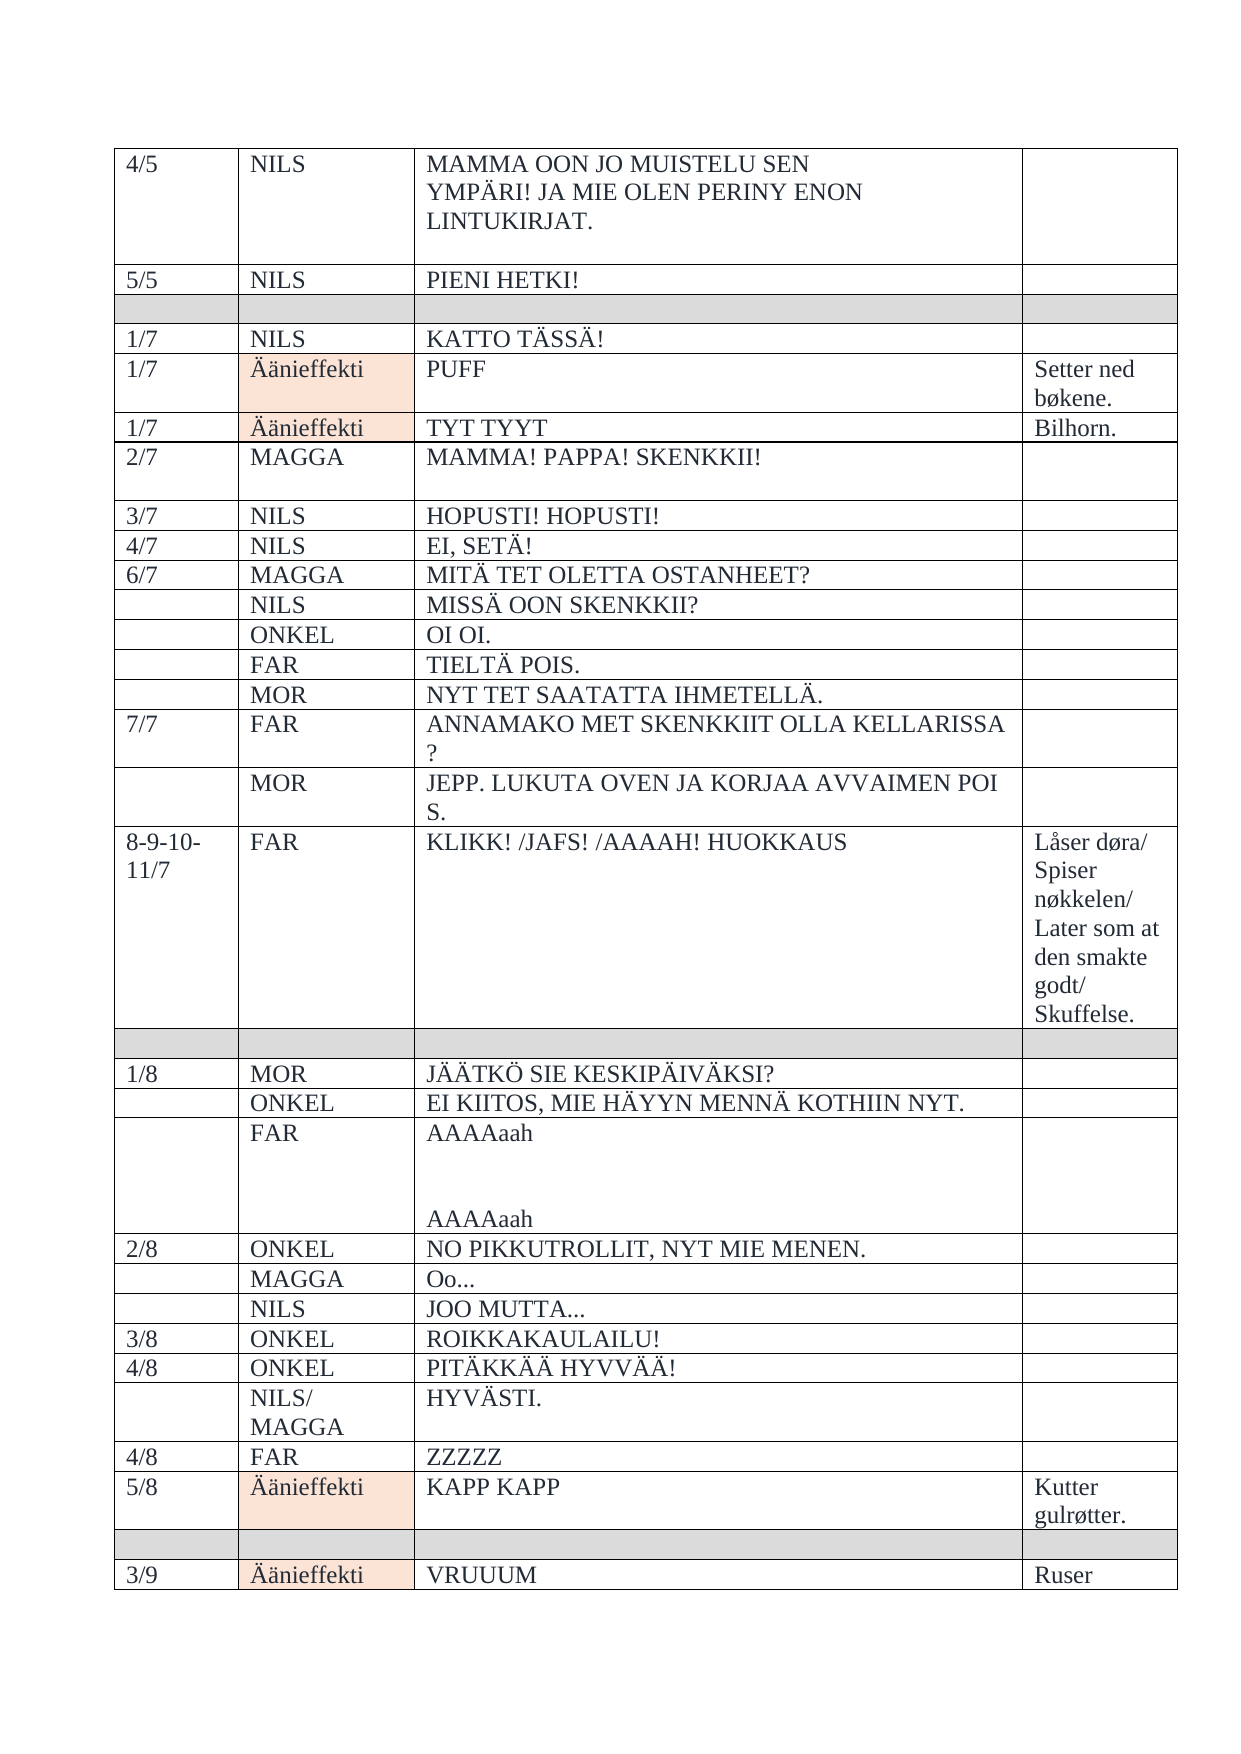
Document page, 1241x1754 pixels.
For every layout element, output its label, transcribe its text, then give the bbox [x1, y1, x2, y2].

table_cell NILS [239, 1294, 414, 1323]
table_cell [239, 295, 414, 323]
table_cell KLIKK! /JAFS! /AAAAH! HUOKKAUS [415, 827, 1022, 1028]
table_cell PITÄKKÄÄ HYVVÄÄ! [415, 1354, 1022, 1382]
table_cell Äänieffekti [239, 1560, 414, 1589]
table_cell MAGGA [239, 561, 414, 589]
table_cell Ruser [1023, 1560, 1177, 1589]
table_cell 5/5 [115, 265, 238, 293]
table_cell NILS [239, 324, 414, 353]
table_cell FAR [239, 650, 414, 679]
table_cell MOR [239, 680, 414, 708]
table_cell [415, 1029, 1022, 1058]
table_cell NILS [239, 590, 414, 619]
table_cell [1023, 1059, 1177, 1087]
table_cell [1023, 149, 1177, 264]
table_cell FAR [239, 827, 414, 1028]
table_cell MISSÄ OON SKENKKII? [415, 590, 1022, 619]
table_cell [115, 1383, 238, 1441]
table_cell [1023, 590, 1177, 619]
table_cell [115, 1029, 238, 1058]
table_cell FAR [239, 1118, 414, 1233]
table_cell Äänieffekti [239, 354, 414, 412]
table_cell [1023, 1294, 1177, 1323]
table_cell 6/7 [115, 561, 238, 589]
table_cell [1023, 620, 1177, 649]
table_cell [1023, 1530, 1177, 1559]
table_cell 2/7 [115, 443, 238, 500]
table_cell ONKEL [239, 1234, 414, 1263]
table_cell Setter ned bøkene. [1023, 354, 1177, 412]
table_cell NYT TET SAATATTA IHMETELLÄ. [415, 680, 1022, 708]
table_cell [415, 295, 1022, 323]
table_cell 4/7 [115, 531, 238, 559]
table_cell NILS/MAGGA [239, 1383, 414, 1441]
table_cell 3/9 [115, 1560, 238, 1589]
table_cell ANNAMAKO MET SKENKKIIT OLLA KELLARISSA? [415, 710, 1022, 767]
table_cell [1023, 680, 1177, 708]
table_cell Äänieffekti [239, 413, 414, 441]
table_cell 3/7 [115, 501, 238, 530]
table_cell KAPP KAPP [415, 1472, 1022, 1529]
table_cell [115, 768, 238, 826]
table_cell FAR [239, 1442, 414, 1471]
table_cell [1023, 1234, 1177, 1263]
table_cell FAR [239, 710, 414, 767]
table_cell [1023, 1354, 1177, 1382]
table_cell 1/7 [115, 354, 238, 412]
table_cell [1023, 561, 1177, 589]
table_cell OI OI. [415, 620, 1022, 649]
table_cell NILS [239, 531, 414, 559]
table_cell NILS [239, 149, 414, 264]
table_cell [1023, 1442, 1177, 1471]
table_cell 8-9-10-11/7 [115, 827, 238, 1028]
table_cell 3/8 [115, 1324, 238, 1352]
table_cell Bilhorn. [1023, 413, 1177, 441]
table_cell 1/8 [115, 1059, 238, 1087]
table_cell [1023, 650, 1177, 679]
table_cell TIELTÄ POIS. [415, 650, 1022, 679]
table_cell [1023, 768, 1177, 826]
table_cell PUFF [415, 354, 1022, 412]
table_cell 4/8 [115, 1442, 238, 1471]
table_cell Låser døra/ Spiser nøkkelen/ Later som at den smakte godt/ Skuffelse. [1023, 827, 1177, 1028]
table_cell EI, SETÄ! [415, 531, 1022, 559]
table_cell HYVÄSTI. [415, 1383, 1022, 1441]
table_cell ONKEL [239, 1354, 414, 1382]
table_cell [115, 1089, 238, 1117]
table_cell 7/7 [115, 710, 238, 767]
table_cell [1023, 443, 1177, 500]
table_cell VRUUUM [415, 1560, 1022, 1589]
table_cell [415, 1530, 1022, 1559]
table_cell [239, 1530, 414, 1559]
table_cell [239, 1029, 414, 1058]
table_cell [1023, 1324, 1177, 1352]
table_cell ROIKKAKAULAILU! [415, 1324, 1022, 1352]
table_cell NO PIKKUTROLLIT, NYT MIE MENEN. [415, 1234, 1022, 1263]
table_cell KATTO TÄSSÄ! [415, 324, 1022, 353]
table_cell [1023, 1089, 1177, 1117]
table_cell MAMMA OON JO MUISTELU SEN YMPÄRI! JA MIE OLEN PERINY ENON LINTUKIRJAT. [415, 149, 1022, 264]
table_cell MAGGA [239, 443, 414, 500]
table_cell 5/8 [115, 1472, 238, 1529]
table_cell [1023, 1383, 1177, 1441]
table_cell [1023, 501, 1177, 530]
table_cell MITÄ TET OLETTA OSTANHEET? [415, 561, 1022, 589]
table_cell JOO MUTTA... [415, 1294, 1022, 1323]
table_cell Oo... [415, 1264, 1022, 1293]
table_cell [1023, 710, 1177, 767]
table_cell PIENI HETKI! [415, 265, 1022, 293]
table_cell [115, 620, 238, 649]
table_cell AAAAaah AAAAaah [415, 1118, 1022, 1233]
table_cell [115, 650, 238, 679]
table_cell 4/8 [115, 1354, 238, 1382]
table_cell Kutter gulrøtter. [1023, 1472, 1177, 1529]
table_cell [115, 1264, 238, 1293]
table_cell 4/5 [115, 149, 238, 264]
table_cell MAGGA [239, 1264, 414, 1293]
table_cell NILS [239, 501, 414, 530]
table_cell NILS [239, 265, 414, 293]
table_cell [1023, 1264, 1177, 1293]
table_cell [1023, 324, 1177, 353]
table_cell MOR [239, 768, 414, 826]
table_cell ONKEL [239, 1089, 414, 1117]
table_cell [1023, 531, 1177, 559]
table_cell [115, 1294, 238, 1323]
table_cell [115, 1118, 238, 1233]
table_cell [115, 590, 238, 619]
table_cell [115, 1530, 238, 1559]
table_cell MOR [239, 1059, 414, 1087]
table_cell 2/8 [115, 1234, 238, 1263]
table_cell HOPUSTI! HOPUSTI! [415, 501, 1022, 530]
table_cell TYT TYYT [415, 413, 1022, 441]
table_cell [1023, 265, 1177, 293]
table_cell ONKEL [239, 620, 414, 649]
table_cell 1/7 [115, 324, 238, 353]
table_cell [1023, 295, 1177, 323]
table_cell [1023, 1029, 1177, 1058]
table_cell MAMMA! PAPPA! SKENKKII! [415, 443, 1022, 500]
table_cell Äänieffekti [239, 1472, 414, 1529]
table_cell 1/7 [115, 413, 238, 441]
table_cell [1023, 1118, 1177, 1233]
table_cell EI KIITOS, MIE HÄYYN MENNÄ KOTHIIN NYT. [415, 1089, 1022, 1117]
table_cell ZZZZZ [415, 1442, 1022, 1471]
table_cell [115, 680, 238, 708]
table_cell ONKEL [239, 1324, 414, 1352]
table_cell JÄÄTKÖ SIE KESKIPÄIVÄKSI? [415, 1059, 1022, 1087]
table_cell [115, 295, 238, 323]
table_cell JEPP. LUKUTA OVEN JA KORJAA AVVAIMEN POIS. [415, 768, 1022, 826]
